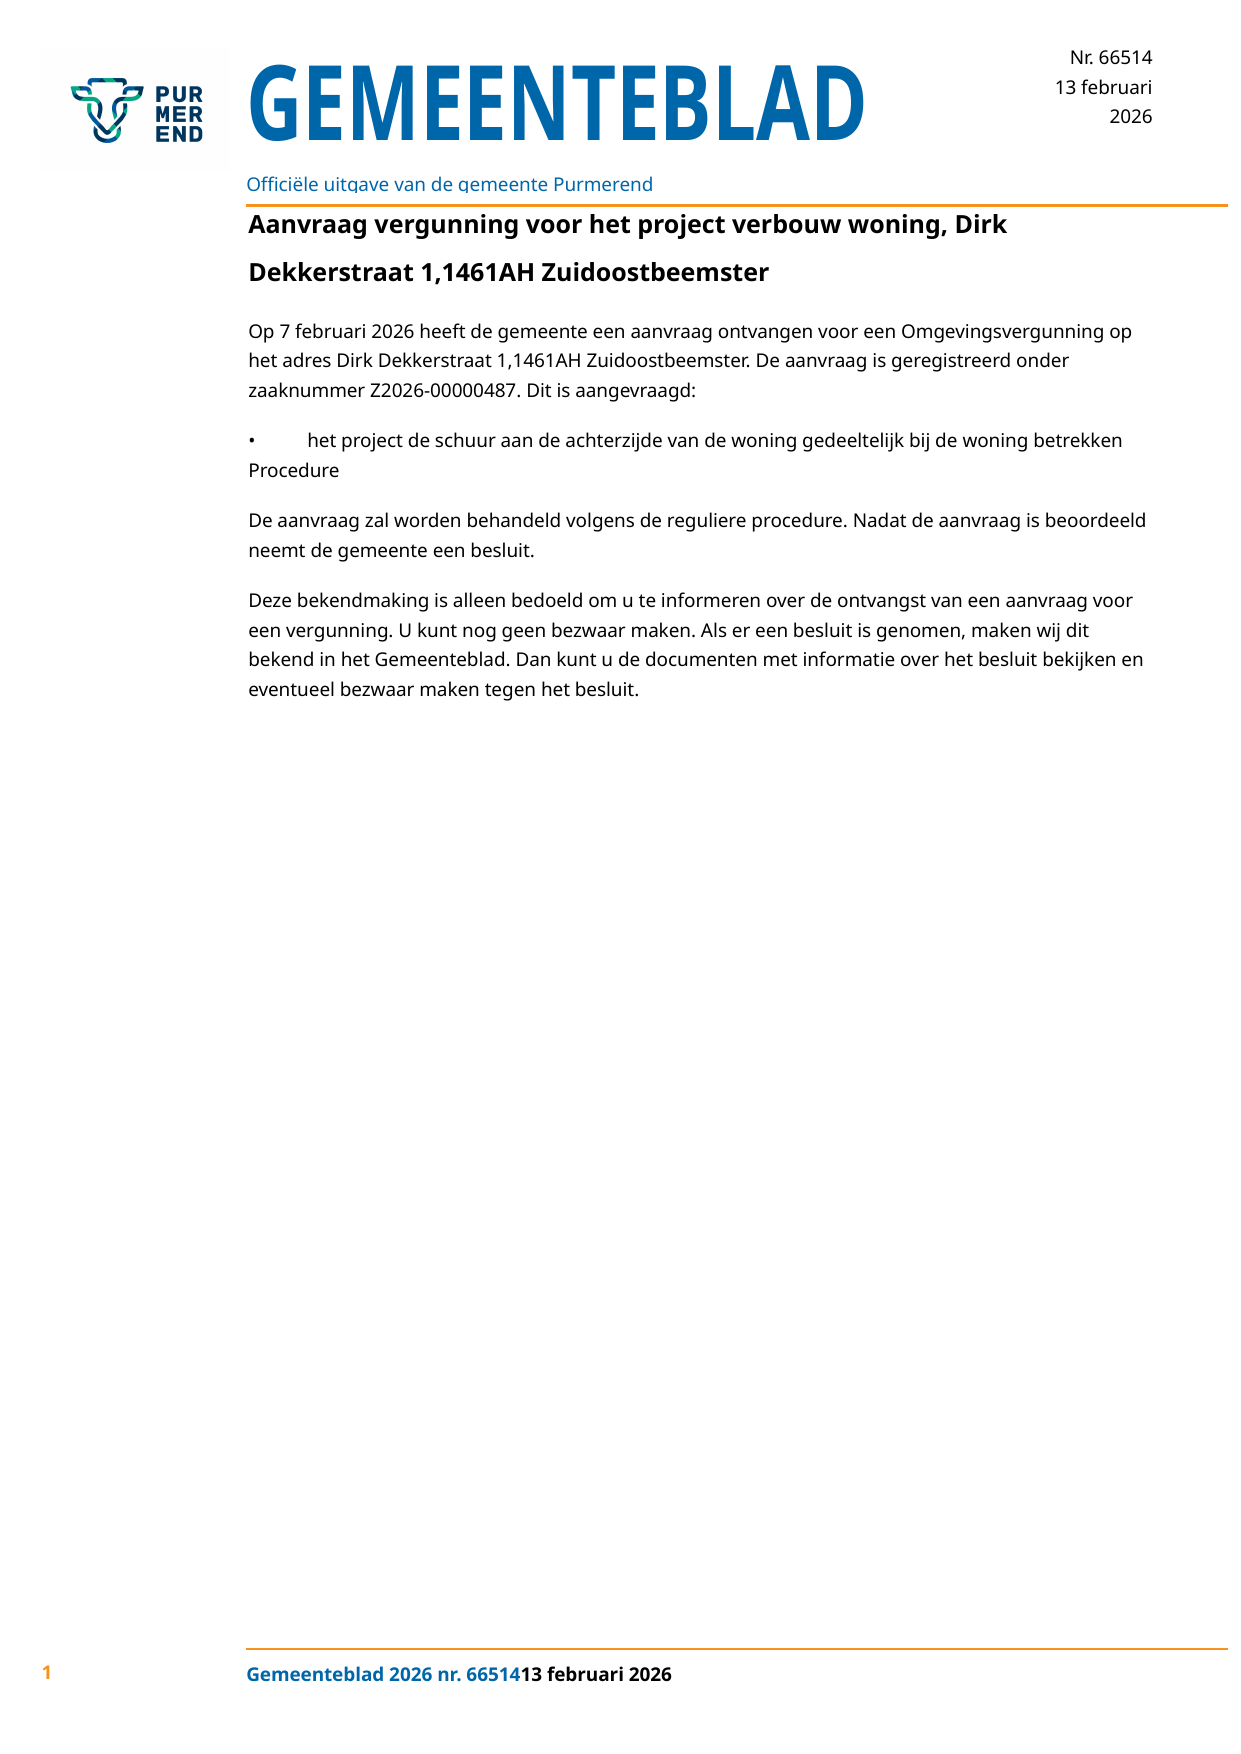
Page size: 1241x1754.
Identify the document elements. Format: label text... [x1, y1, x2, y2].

text Op 7 februari 2026 heeft de gemeente een aanvraag ontvangen voor een Omgevingsvergunning op het adres Dirk Dekkerstraat 1,1461AH Zuidoostbeemster. De aanvraag is geregistreerd onder zaaknummer Z2026-00000487. Dit is aangevraagd: [248, 318, 1152, 403]
list het project de schuur aan de achterzijde van de woning gedeeltelijk bij de woning betrekken [248, 427, 1152, 453]
picture [41, 47, 231, 172]
text Deze bekendmaking is alleen bedoeld om u te informeren over de ontvangst van een aanvraag voor een vergunning. U kunt nog geen bezwaar maken. Als er een besluit is genomen, maken wij dit bekend in het Gemeenteblad. Dan kunt u de documenten met informatie over het besluit bekijken en eventueel bezwaar maken tegen het besluit. [248, 587, 1152, 702]
text Procedure [248, 457, 1152, 483]
text Aanvraag vergunning voor het project verbouw woning, Dirk Dekkerstraat 1,1461AH Zuidoostbeemster [248, 207, 1152, 288]
text De aanvraag zal worden behandeld volgens de reguliere procedure. Nadat de aanvraag is beoordeeld neemt de gemeente een besluit. [248, 507, 1152, 563]
